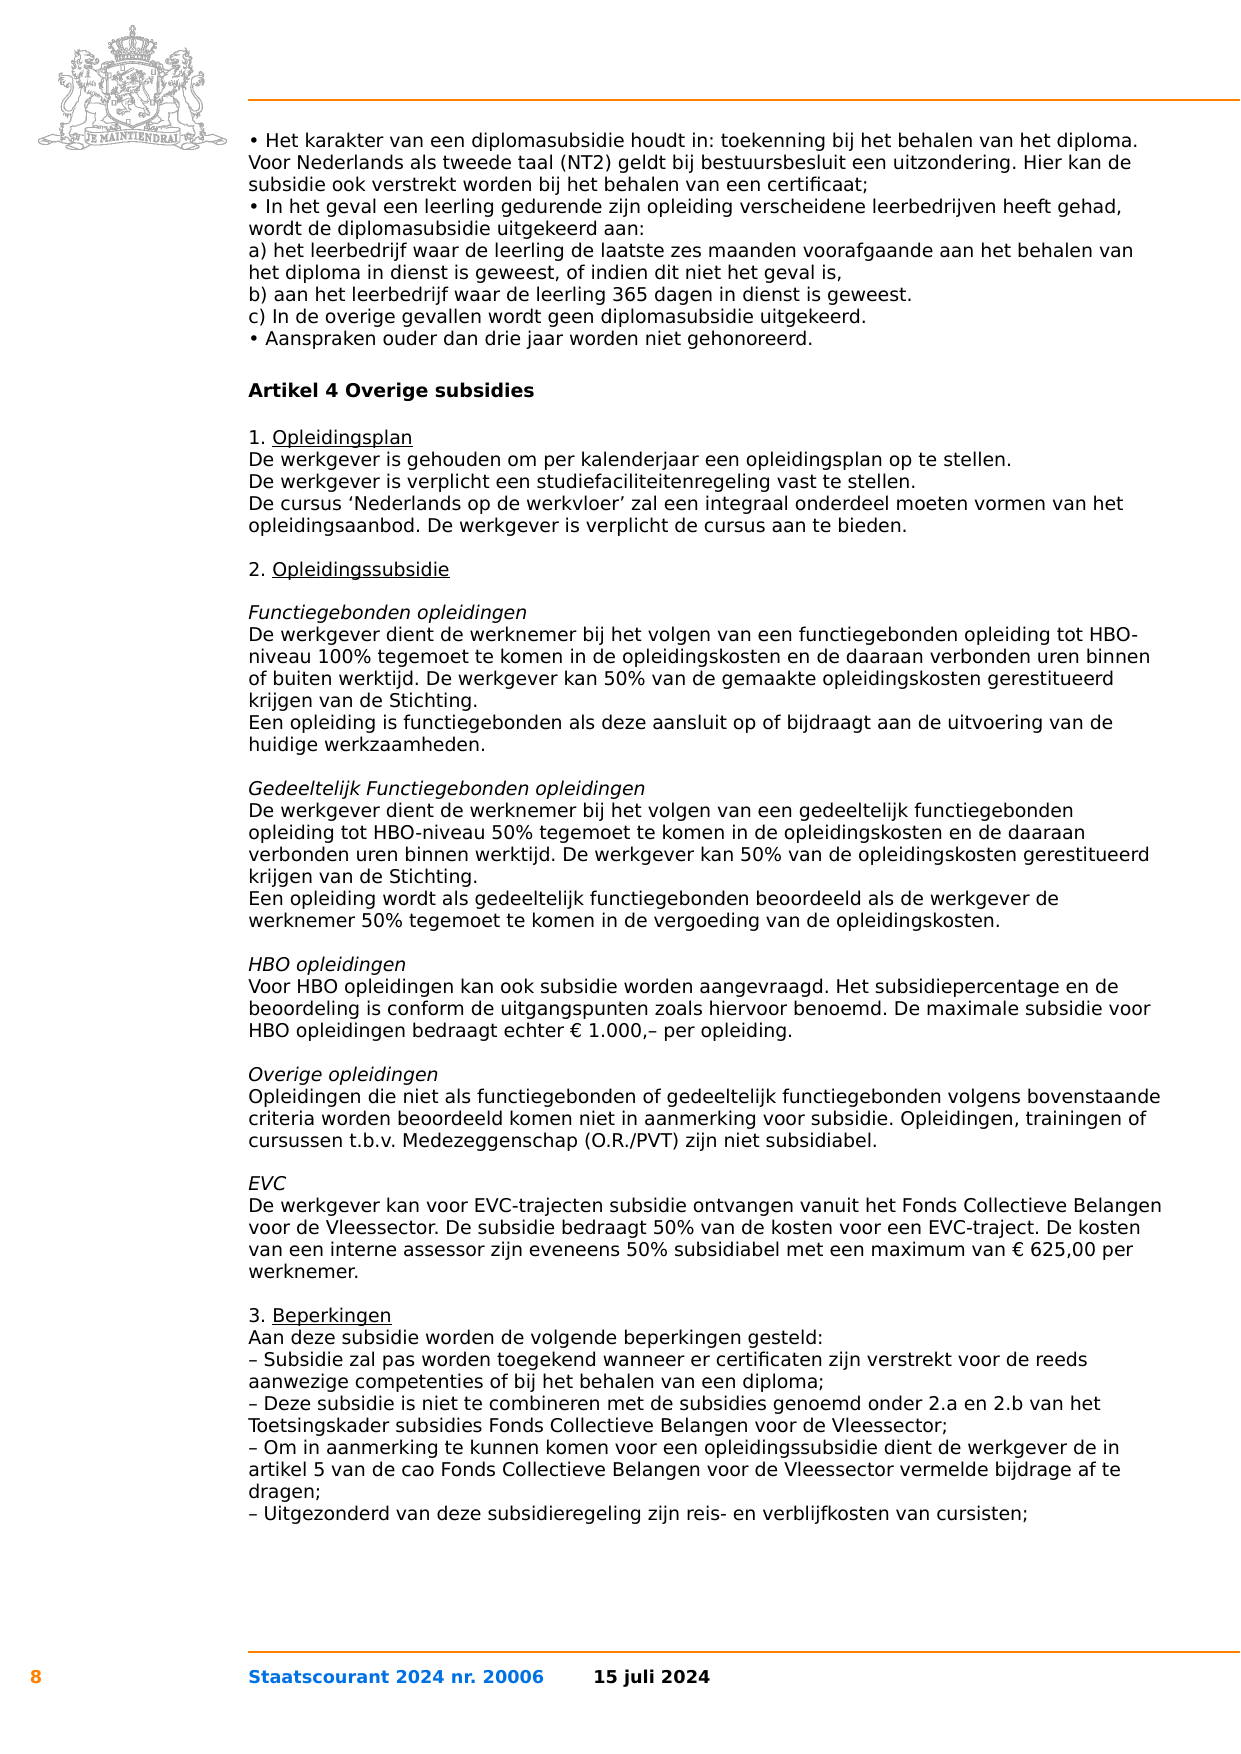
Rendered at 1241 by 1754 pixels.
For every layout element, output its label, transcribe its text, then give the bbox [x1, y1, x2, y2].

text b) aan het leerbedrijf waar de leerling 365 dagen in dienst is geweest. [248, 284, 1163, 306]
text – Uitgezonderd van deze subsidieregeling zijn reis- en verblijfkosten van cursisten; [248, 1503, 1163, 1525]
text De werkgever is gehouden om per kalenderjaar een opleidingsplan op te stellen. [248, 449, 1163, 471]
text Een opleiding wordt als gedeeltelijk functiegebonden beoordeeld als de werkgever de werknemer 50% tegemoet te komen in de vergoeding van de opleidingskosten. [248, 888, 1163, 932]
subtitle Functiegebonden opleidingen [248, 602, 1163, 624]
picture [38, 25, 227, 150]
subtitle Artikel 4 Overige subsidies [248, 380, 1163, 402]
text De werkgever kan voor EVC-trajecten subsidie ontvangen vanuit het Fonds Collectieve Belangen voor de Vleessector. De subsidie bedraagt 50% van de kosten voor een EVC-traject. De kosten van een interne assessor zijn eveneens 50% subsidiabel met een maximum van € 625,00 per werknemer. [248, 1195, 1163, 1283]
text a) het leerbedrijf waar de leerling de laatste zes maanden voorafgaande aan het behalen van het diploma in dienst is geweest, of indien dit niet het geval is, [248, 240, 1163, 284]
text • Aanspraken ouder dan drie jaar worden niet gehonoreerd. [248, 328, 1163, 350]
text 3. Beperkingen [248, 1305, 1163, 1327]
text Een opleiding is functiegebonden als deze aansluit op of bijdraagt aan de uitvoering van de huidige werkzaamheden. [248, 712, 1163, 756]
subtitle Overige opleidingen [248, 1063, 1163, 1086]
text – Subsidie zal pas worden toegekend wanneer er certificaten zijn verstrekt voor de reeds aanwezige competenties of bij het behalen van een diploma; [248, 1349, 1163, 1393]
subtitle Gedeeltelijk Functiegebonden opleidingen [248, 778, 1163, 800]
text De werkgever dient de werknemer bij het volgen van een gedeeltelijk functiegebonden opleiding tot HBO-niveau 50% tegemoet te komen in de opleidingskosten en de daaraan verbonden uren binnen werktijd. De werkgever kan 50% van de opleidingskosten gerestitueerd krijgen van de Stichting. [248, 800, 1163, 888]
text 1. Opleidingsplan [248, 427, 1163, 449]
subtitle EVC [248, 1173, 1163, 1195]
text c) In de overige gevallen wordt geen diplomasubsidie uitgekeerd. [248, 306, 1163, 328]
text Opleidingen die niet als functiegebonden of gedeeltelijk functiegebonden volgens bovenstaande criteria worden beoordeeld komen niet in aanmerking voor subsidie. Opleidingen, trainingen of cursussen t.b.v. Medezeggenschap (O.R./PVT) zijn niet subsidiabel. [248, 1086, 1163, 1151]
text – Om in aanmerking te kunnen komen voor een opleidingssubsidie dient de werkgever de in artikel 5 van de cao Fonds Collectieve Belangen voor de Vleessector vermelde bijdrage af te dragen; [248, 1437, 1163, 1503]
text De werkgever dient de werknemer bij het volgen van een functiegebonden opleiding tot HBO-niveau 100% tegemoet te komen in de opleidingskosten en de daaraan verbonden uren binnen of buiten werktijd. De werkgever kan 50% van de gemaakte opleidingskosten gerestitueerd krijgen van de Stichting. [248, 624, 1163, 712]
text De cursus ‘Nederlands op de werkvloer’ zal een integraal onderdeel moeten vormen van het opleidingsaanbod. De werkgever is verplicht de cursus aan te bieden. [248, 493, 1163, 537]
text Voor HBO opleidingen kan ook subsidie worden aangevraagd. Het subsidiepercentage en de beoordeling is conform de uitgangspunten zoals hiervoor benoemd. De maximale subsidie voor HBO opleidingen bedraagt echter € 1.000,– per opleiding. [248, 976, 1163, 1042]
text 2. Opleidingssubsidie [248, 558, 1163, 580]
text – Deze subsidie is niet te combineren met de subsidies genoemd onder 2.a en 2.b van het Toetsingskader subsidies Fonds Collectieve Belangen voor de Vleessector; [248, 1393, 1163, 1437]
text De werkgever is verplicht een studiefaciliteitenregeling vast te stellen. [248, 471, 1163, 493]
text • Het karakter van een diplomasubsidie houdt in: toekenning bij het behalen van het diploma. Voor Nederlands als tweede taal (NT2) geldt bij bestuursbesluit een uitzondering. Hier kan de subsidie ook verstrekt worden bij het behalen van een certificaat; [248, 130, 1163, 196]
subtitle HBO opleidingen [248, 954, 1163, 976]
text • In het geval een leerling gedurende zijn opleiding verscheidene leerbedrijven heeft gehad, wordt de diplomasubsidie uitgekeerd aan: [248, 196, 1163, 240]
text Aan deze subsidie worden de volgende beperkingen gesteld: [248, 1327, 1163, 1349]
